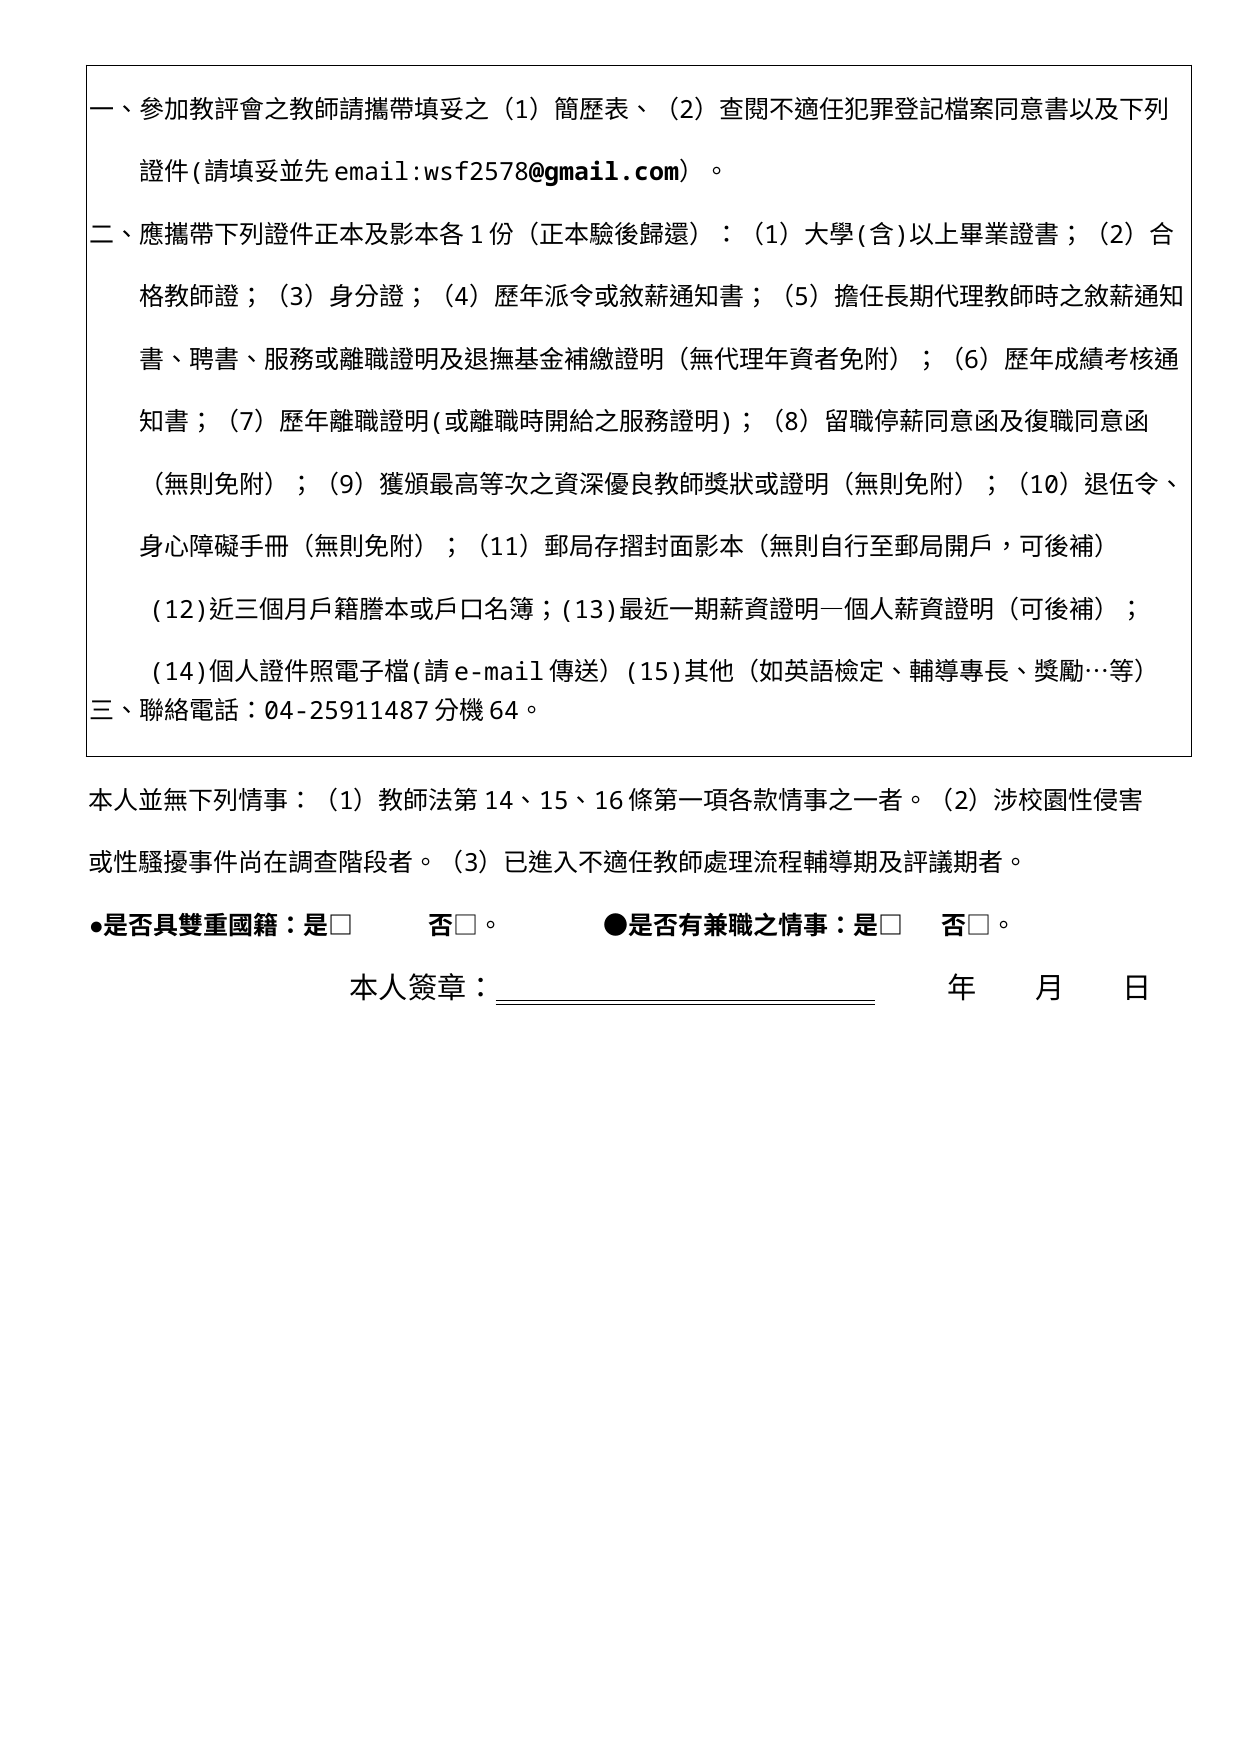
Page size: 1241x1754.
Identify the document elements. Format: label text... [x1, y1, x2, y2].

text 本人並無下列情事：（1）教師法第14、15、16條第一項各款情事之一者。（2）涉校園性侵害或性騷擾事件尚在調查階段者。（3）已進入不適任教師處理流程輔導期及評議期者。 [89, 757, 1152, 882]
table_cell 一、參加教評會之教師請攜帶填妥之（1）簡歷表、（2）查閱不適任犯罪登記檔案同意書以及下列證件(請填妥並先email:wsf2578@gmail.com）。 二、應攜帶下列證件正本及影本各1份（正本驗後歸還）：（1）大學(含)以上畢業證書；（2）合格教師證；（3）身分證；（4）歷年派令或敘薪通知書；（5）擔任長期代理教師時之敘薪通知書、聘書、服務或離職證明及退撫基金補繳證明（無代理年資者免附）；（6）歷年成績考核通知書；（7）歷年離職證明(或離職時開給之服務證明)；（8）留職停薪同意函及復職同意函（無則免附）；（9）獲頒最高等次之資深優良教師獎狀或證明（無則免附）；（10）退伍令、身心障礙手冊（無則免附）；（11）郵局存摺封面影本（無則自行至郵局開戶，可後補） (12)近三個月戶籍謄本或戶口名簿；(13)最近一期薪資證明—個人薪資證明（可後補）； (14)個人證件照電子檔(請e-mail傳送）(15)其他（如英語檢定、輔導專長、獎勵…等） 三、聯絡電話：04-25911487分機64。 [87, 66, 1191, 756]
text ●是否具雙重國籍：是□ 否□。 ●是否有兼職之情事：是□ 否□。 [89, 882, 1152, 944]
text 本人簽章： 年 月 日 [89, 944, 1152, 1007]
